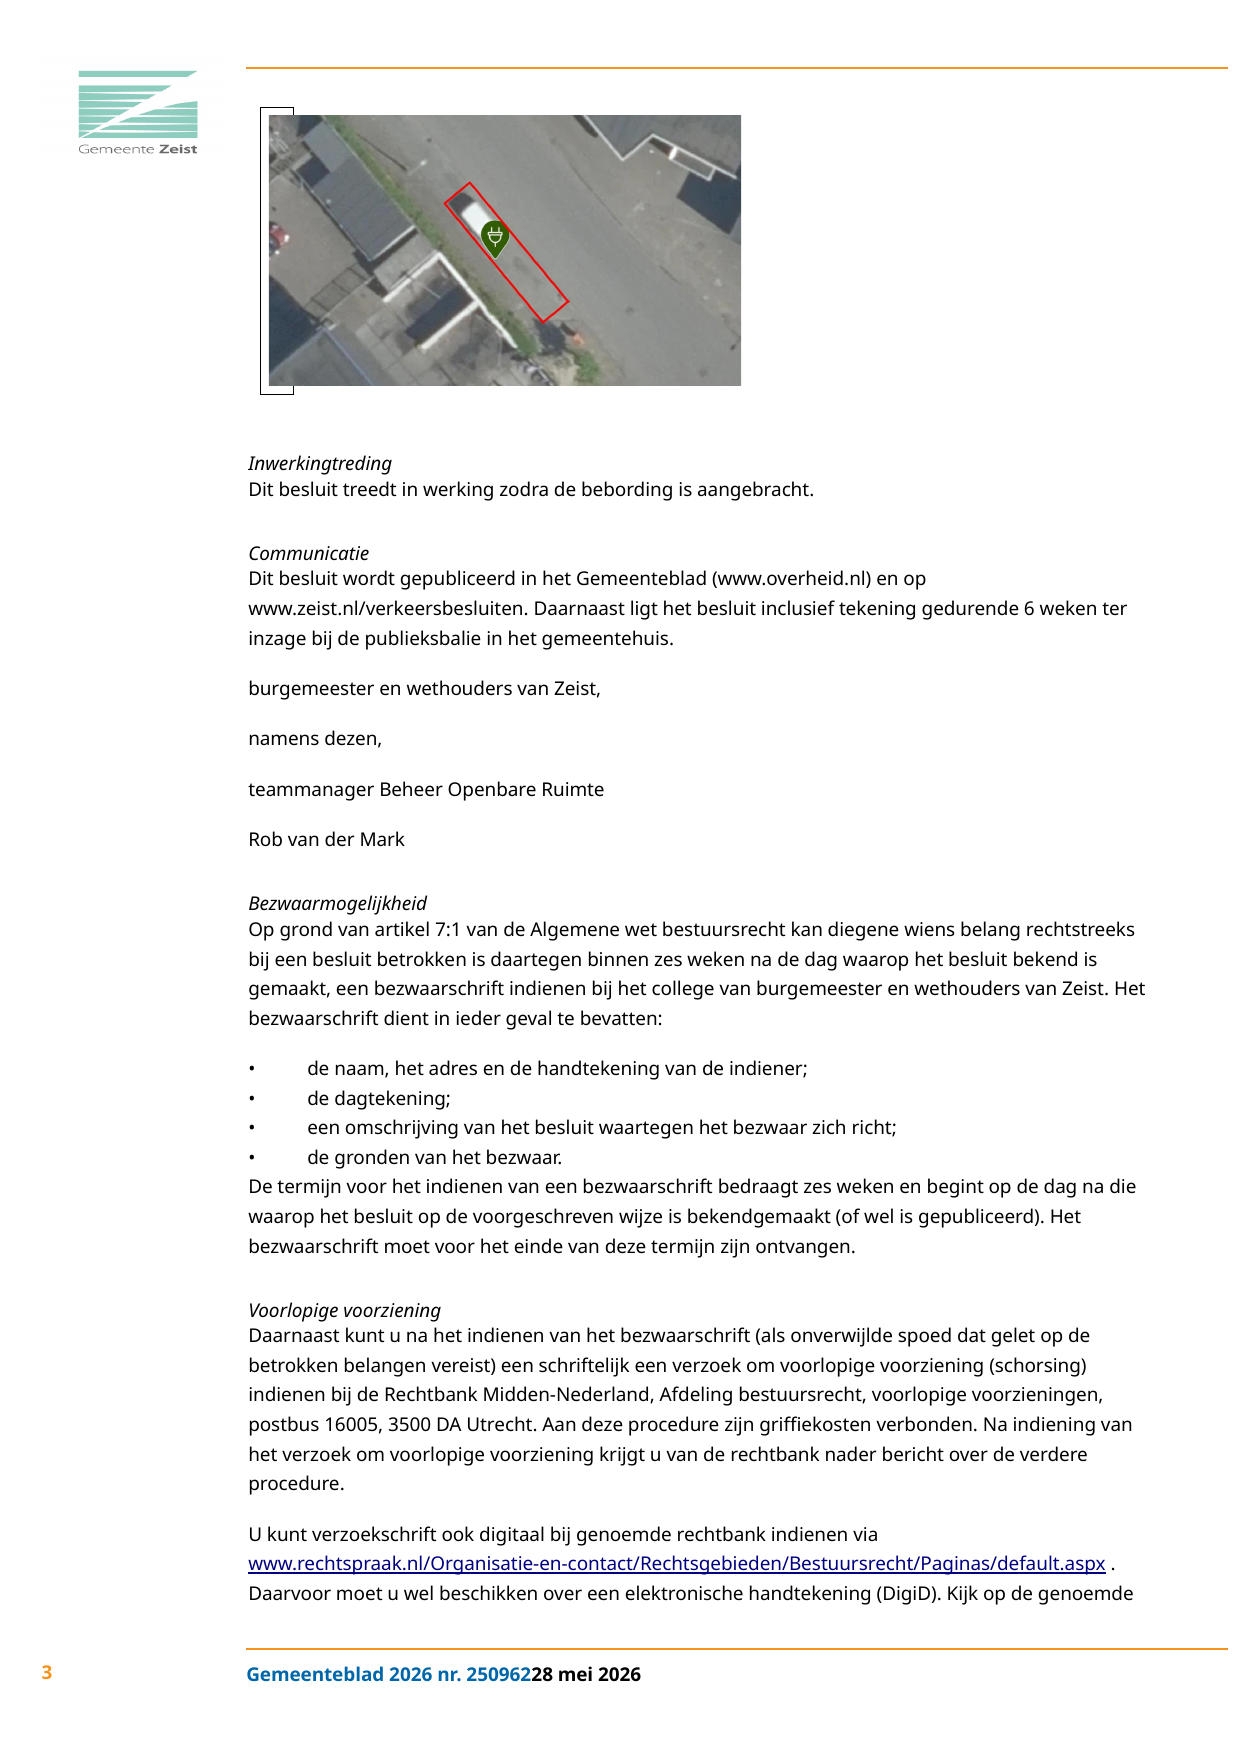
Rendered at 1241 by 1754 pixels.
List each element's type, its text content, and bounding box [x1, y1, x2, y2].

text teammanager Beheer Openbare Ruimte [248, 776, 1152, 802]
picture [268, 115, 742, 386]
picture [41, 47, 231, 172]
text U kunt verzoekschrift ook digitaal bij genoemde rechtbank indienen via www.rechtspraak.nl/Organisatie-en-contact/Rechtsgebieden/Bestuursrecht/Paginas/default.aspx . Daarvoor moet u wel beschikken over een elektronische handtekening (DigiD). Kijk op de genoemde [248, 1521, 1152, 1606]
text Communicatie [248, 540, 1152, 566]
text Inwerkingtreding [248, 450, 1152, 476]
text Dit besluit wordt gepubliceerd in het Gemeenteblad (www.overheid.nl) en op www.zeist.nl/verkeersbesluiten. Daarnaast ligt het besluit inclusief tekening gedurende 6 weken ter inzage bij de publieksbalie in het gemeentehuis. [248, 566, 1152, 651]
text Voorlopige voorziening [248, 1297, 1152, 1322]
text Daarnaast kunt u na het indienen van het bezwaarschrift (als onverwijlde spoed dat gelet op de betrokken belangen vereist) een schriftelijk een verzoek om voorlopige voorziening (schorsing) indienen bij de Rechtbank Midden-Nederland, Afdeling bestuursrecht, voorlopige voorzieningen, postbus 16005, 3500 DA Utrecht. Aan deze procedure zijn griffiekosten verbonden. Na indiening van het verzoek om voorlopige voorziening krijgt u van de rechtbank nader bericht over de verdere procedure. [248, 1322, 1152, 1496]
text burgemeester en wethouders van Zeist, [248, 675, 1152, 701]
text Rob van der Mark [248, 826, 1152, 852]
text De termijn voor het indienen van een bezwaarschrift bedraagt zes weken en begint op de dag na die waarop het besluit op de voorgeschreven wijze is bekendgemaakt (of wel is gepubliceerd). Het bezwaarschrift moet voor het einde van deze termijn zijn ontvangen. [248, 1174, 1152, 1258]
list de naam, het adres en de handtekening van de indiener; [248, 1055, 1152, 1081]
text Bezwaarmogelijkheid [248, 890, 1152, 916]
list de gronden van het bezwaar. [248, 1144, 1152, 1170]
list de dagtekening; [248, 1085, 1152, 1111]
list een omschrijving van het besluit waartegen het bezwaar zich richt; [248, 1114, 1152, 1140]
text Dit besluit treedt in werking zodra de bebording is aangebracht. [248, 476, 1152, 502]
text namens dezen, [248, 726, 1152, 751]
text Op grond van artikel 7:1 van de Algemene wet bestuursrecht kan diegene wiens belang rechtstreeks bij een besluit betrokken is daartegen binnen zes weken na de dag waarop het besluit bekend is gemaakt, een bezwaarschrift indienen bij het college van burgemeester en wethouders van Zeist. Het bezwaarschrift dient in ieder geval te bevatten: [248, 916, 1152, 1031]
